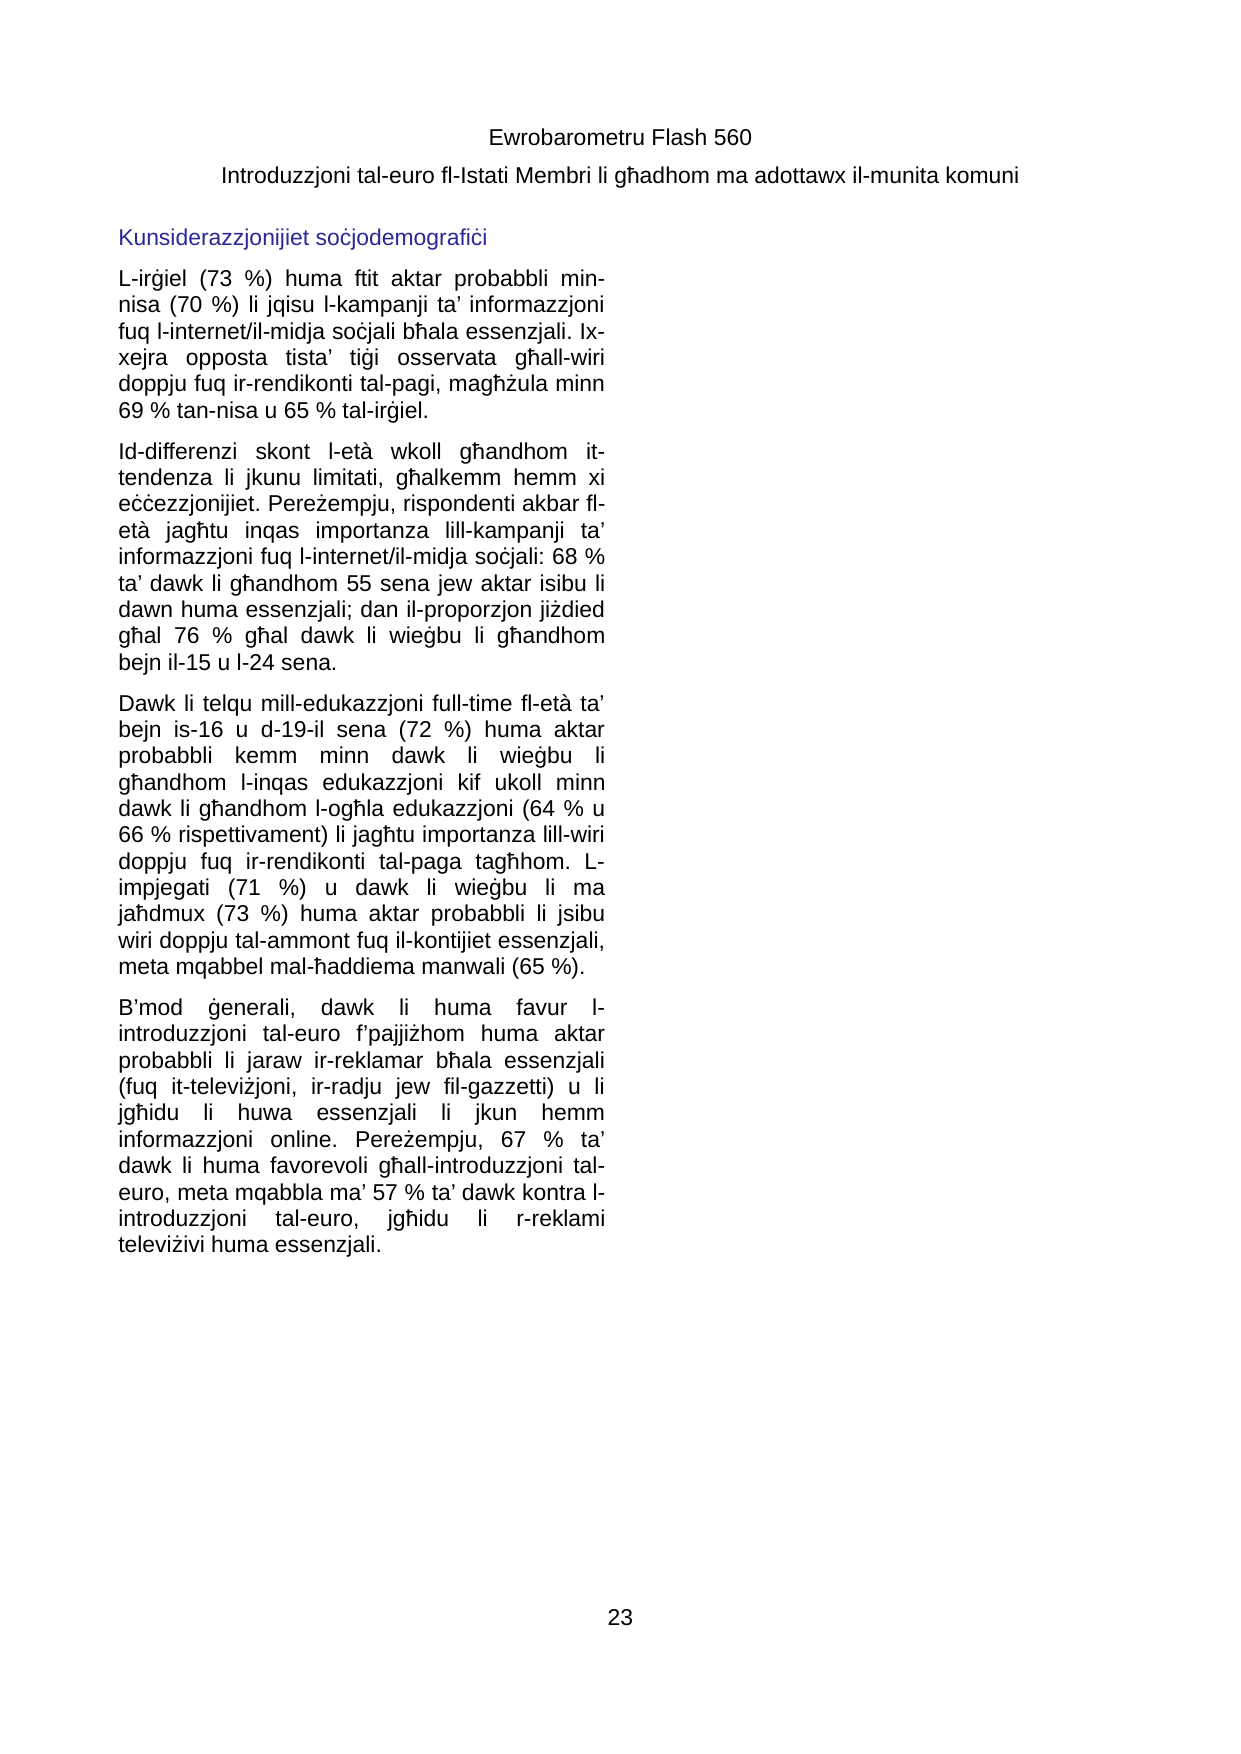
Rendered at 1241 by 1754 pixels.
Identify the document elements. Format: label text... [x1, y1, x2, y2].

text Id-differenzi skont l-età wkoll għandhom it-tendenza li jkunu limitati, għalkemm hemm xi eċċezzjonijiet. Pereżempju, rispondenti akbar fl-età jagħtu inqas importanza lill-kampanji ta’ informazzjoni fuq l-internet/il-midja soċjali: 68 % ta’ dawk li għandhom 55 sena jew aktar isibu li dawn huma essenzjali; dan il-proporzjon jiżdied għal 76 % għal dawk li wieġbu li għandhom bejn il-15 u l-24 sena. [118, 438, 605, 675]
text B’mod ġenerali, dawk li huma favur l-introduzzjoni tal-euro f’pajjiżhom huma aktar probabbli li jaraw ir-reklamar bħala essenzjali (fuq it-televiżjoni, ir-radju jew fil-gazzetti) u li jgħidu li huwa essenzjali li jkun hemm informazzjoni online. Pereżempju, 67 % ta’ dawk li huma favorevoli għall-introduzzjoni tal-euro, meta mqabbla ma’ 57 % ta’ dawk kontra l-introduzzjoni tal-euro, jgħidu li r-reklami televiżivi huma essenzjali. [118, 994, 605, 1257]
text Kunsiderazzjonijiet soċjodemografiċi [118, 224, 605, 250]
text L-irġiel (73 %) huma ftit aktar probabbli min-nisa (70 %) li jqisu l-kampanji ta’ informazzjoni fuq l-internet/il-midja soċjali bħala essenzjali. Ix-xejra opposta tista’ tiġi osservata għall-wiri doppju fuq ir-rendikonti tal-pagi, magħżula minn 69 % tan-nisa u 65 % tal-irġiel. [118, 265, 605, 423]
text Dawk li telqu mill-edukazzjoni full-time fl-età ta’ bejn is-16 u d-19-il sena (72 %) huma aktar probabbli kemm minn dawk li wieġbu li għandhom l-inqas edukazzjoni kif ukoll minn dawk li għandhom l-ogħla edukazzjoni (64 % u 66 % rispettivament) li jagħtu importanza lill-wiri doppju fuq ir-rendikonti tal-paga tagħhom. L-impjegati (71 %) u dawk li wieġbu li ma jaħdmux (73 %) huma aktar probabbli li jsibu wiri doppju tal-ammont fuq il-kontijiet essenzjali, meta mqabbel mal-ħaddiema manwali (65 %). [118, 689, 605, 979]
